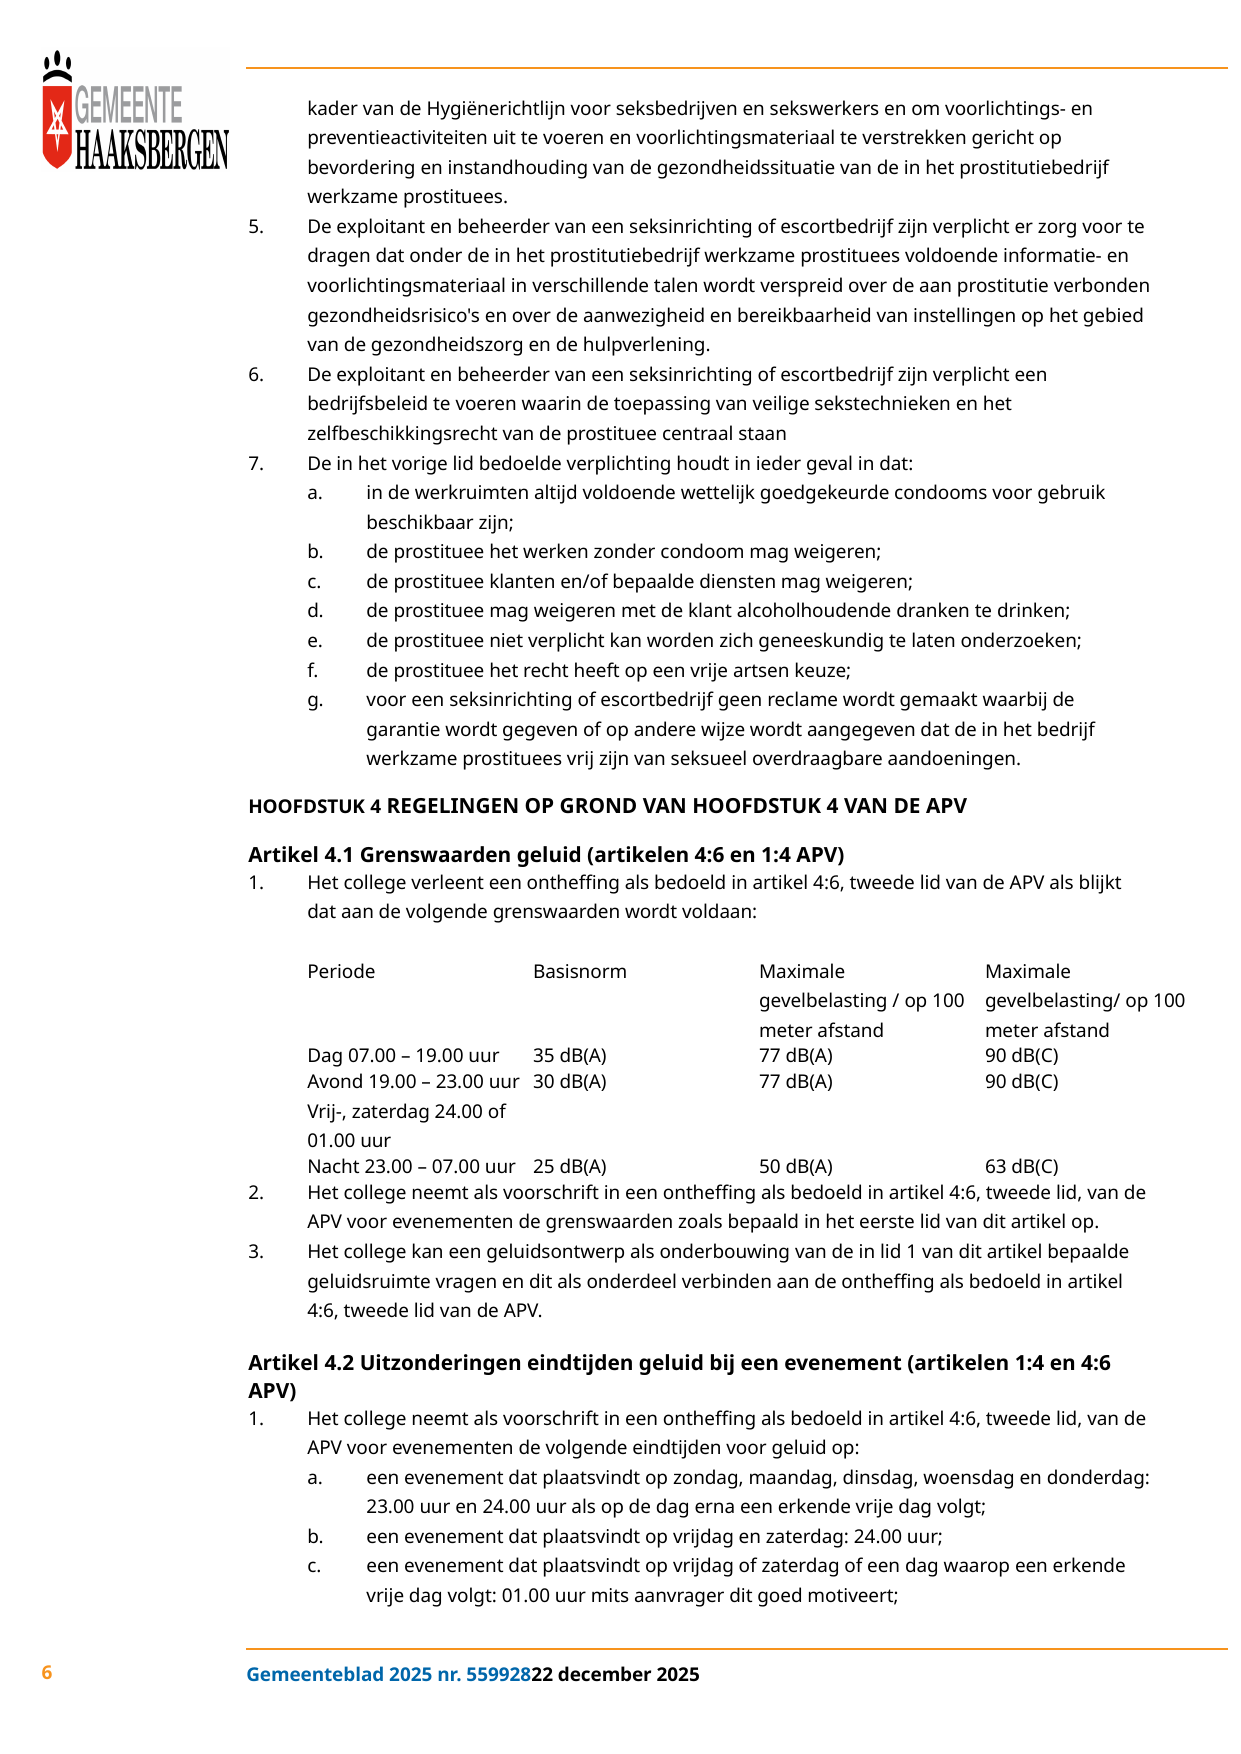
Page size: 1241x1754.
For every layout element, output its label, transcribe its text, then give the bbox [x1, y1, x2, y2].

list Het college neemt als voorschrift in een ontheffing als bedoeld in artikel 4:6, tweede lid, van de APV voor evenementen de volgende eindtijden voor geluid op: [248, 1405, 1152, 1460]
table_cell 25 dB(A) [533, 1153, 759, 1179]
text HOOFDSTUK 4 REGELINGEN OP GROND VAN HOOFDSTUK 4 VAN DE APV [248, 791, 1152, 820]
list de prostituee klanten en/of bepaalde diensten mag weigeren; [307, 568, 1152, 594]
list Het college verleent een ontheffing als bedoeld in artikel 4:6, tweede lid van de APV als blijkt dat aan de volgende grenswaarden wordt voldaan: [248, 869, 1152, 924]
table_cell Avond 19.00 – 23.00 uur Vrij-, zaterdag 24.00 of 01.00 uur [307, 1069, 533, 1153]
picture [41, 47, 231, 172]
table_cell 77 dB(A) [759, 1043, 985, 1068]
table_cell 30 dB(A) [533, 1069, 759, 1153]
table_header Maximale gevelbelasting / op 100 meter afstand [759, 958, 985, 1043]
list een evenement dat plaatsvindt op vrijdag en zaterdag: 24.00 uur; [307, 1523, 1152, 1549]
list Het college neemt als voorschrift in een ontheffing als bedoeld in artikel 4:6, tweede lid, van de APV voor evenementen de grenswaarden zoals bepaald in het eerste lid van dit artikel op. [248, 1179, 1152, 1234]
list de prostituee mag weigeren met de klant alcoholhoudende dranken te drinken; [307, 598, 1152, 623]
list een evenement dat plaatsvindt op vrijdag of zaterdag of een dag waarop een erkende vrije dag volgt: 01.00 uur mits aanvrager dit goed motiveert; [307, 1553, 1152, 1608]
list de prostituee het werken zonder condoom mag weigeren; [307, 538, 1152, 564]
table_cell Dag 07.00 – 19.00 uur [307, 1043, 533, 1068]
table_header Periode [307, 958, 533, 1043]
list De exploitant en beheerder van een seksinrichting of escortbedrijf zijn verplicht er zorg voor te dragen dat onder de in het prostitutiebedrijf werkzame prostituees voldoende informatie- en voorlichtingsmateriaal in verschillende talen wordt verspreid over de aan prostitutie verbonden gezondheidsrisico's en over de aanwezigheid en bereikbaarheid van instellingen op het gebied van de gezondheidszorg en de hulpverlening. [248, 213, 1152, 357]
table_cell 90 dB(C) [985, 1069, 1211, 1153]
text Artikel 4.2 Uitzonderingen eindtijden geluid bij een evenement (artikelen 1:4 en 4:6 APV) [248, 1348, 1152, 1405]
list de prostituee niet verplicht kan worden zich geneeskundig te laten onderzoeken; [307, 627, 1152, 653]
list de prostituee het recht heeft op een vrije artsen keuze; [307, 657, 1152, 683]
list in de werkruimten altijd voldoende wettelijk goedgekeurde condooms voor gebruik beschikbaar zijn; [307, 479, 1152, 535]
list voor een seksinrichting of escortbedrijf geen reclame wordt gemaakt waarbij de garantie wordt gegeven of op andere wijze wordt aangegeven dat de in het bedrijf werkzame prostituees vrij zijn van seksueel overdraagbare aandoeningen. [307, 686, 1152, 771]
table_cell 35 dB(A) [533, 1043, 759, 1068]
table_cell 50 dB(A) [759, 1153, 985, 1179]
table_header Basisnorm [533, 958, 759, 1043]
list een evenement dat plaatsvindt op zondag, maandag, dinsdag, woensdag en donderdag: 23.00 uur en 24.00 uur als op de dag erna een erkende vrije dag volgt; [307, 1464, 1152, 1519]
table_cell 90 dB(C) [985, 1043, 1211, 1068]
list kader van de Hygiënerichtlijn voor seksbedrijven en sekswerkers en om voorlichtings- en preventieactiviteiten uit te voeren en voorlichtingsmateriaal te verstrekken gericht op bevordering en instandhouding van de gezondheidssituatie van de in het prostitutiebedrijf werkzame prostituees. [248, 95, 1152, 209]
table_cell 63 dB(C) [985, 1153, 1211, 1179]
list De in het vorige lid bedoelde verplichting houdt in ieder geval in dat: [248, 450, 1152, 476]
table_cell 77 dB(A) [759, 1069, 985, 1153]
table_cell Nacht 23.00 – 07.00 uur [307, 1153, 533, 1179]
list De exploitant en beheerder van een seksinrichting of escortbedrijf zijn verplicht een bedrijfsbeleid te voeren waarin de toepassing van veilige sekstechnieken en het zelfbeschikkingsrecht van de prostituee centraal staan [248, 361, 1152, 446]
text Artikel 4.1 Grenswaarden geluid (artikelen 4:6 en 1:4 APV) [248, 841, 1152, 869]
table_header Maximale gevelbelasting/ op 100 meter afstand [985, 958, 1211, 1043]
list Het college kan een geluidsontwerp als onderbouwing van de in lid 1 van dit artikel bepaalde geluidsruimte vragen en dit als onderdeel verbinden aan de ontheffing als bedoeld in artikel 4:6, tweede lid van de APV. [248, 1238, 1152, 1323]
